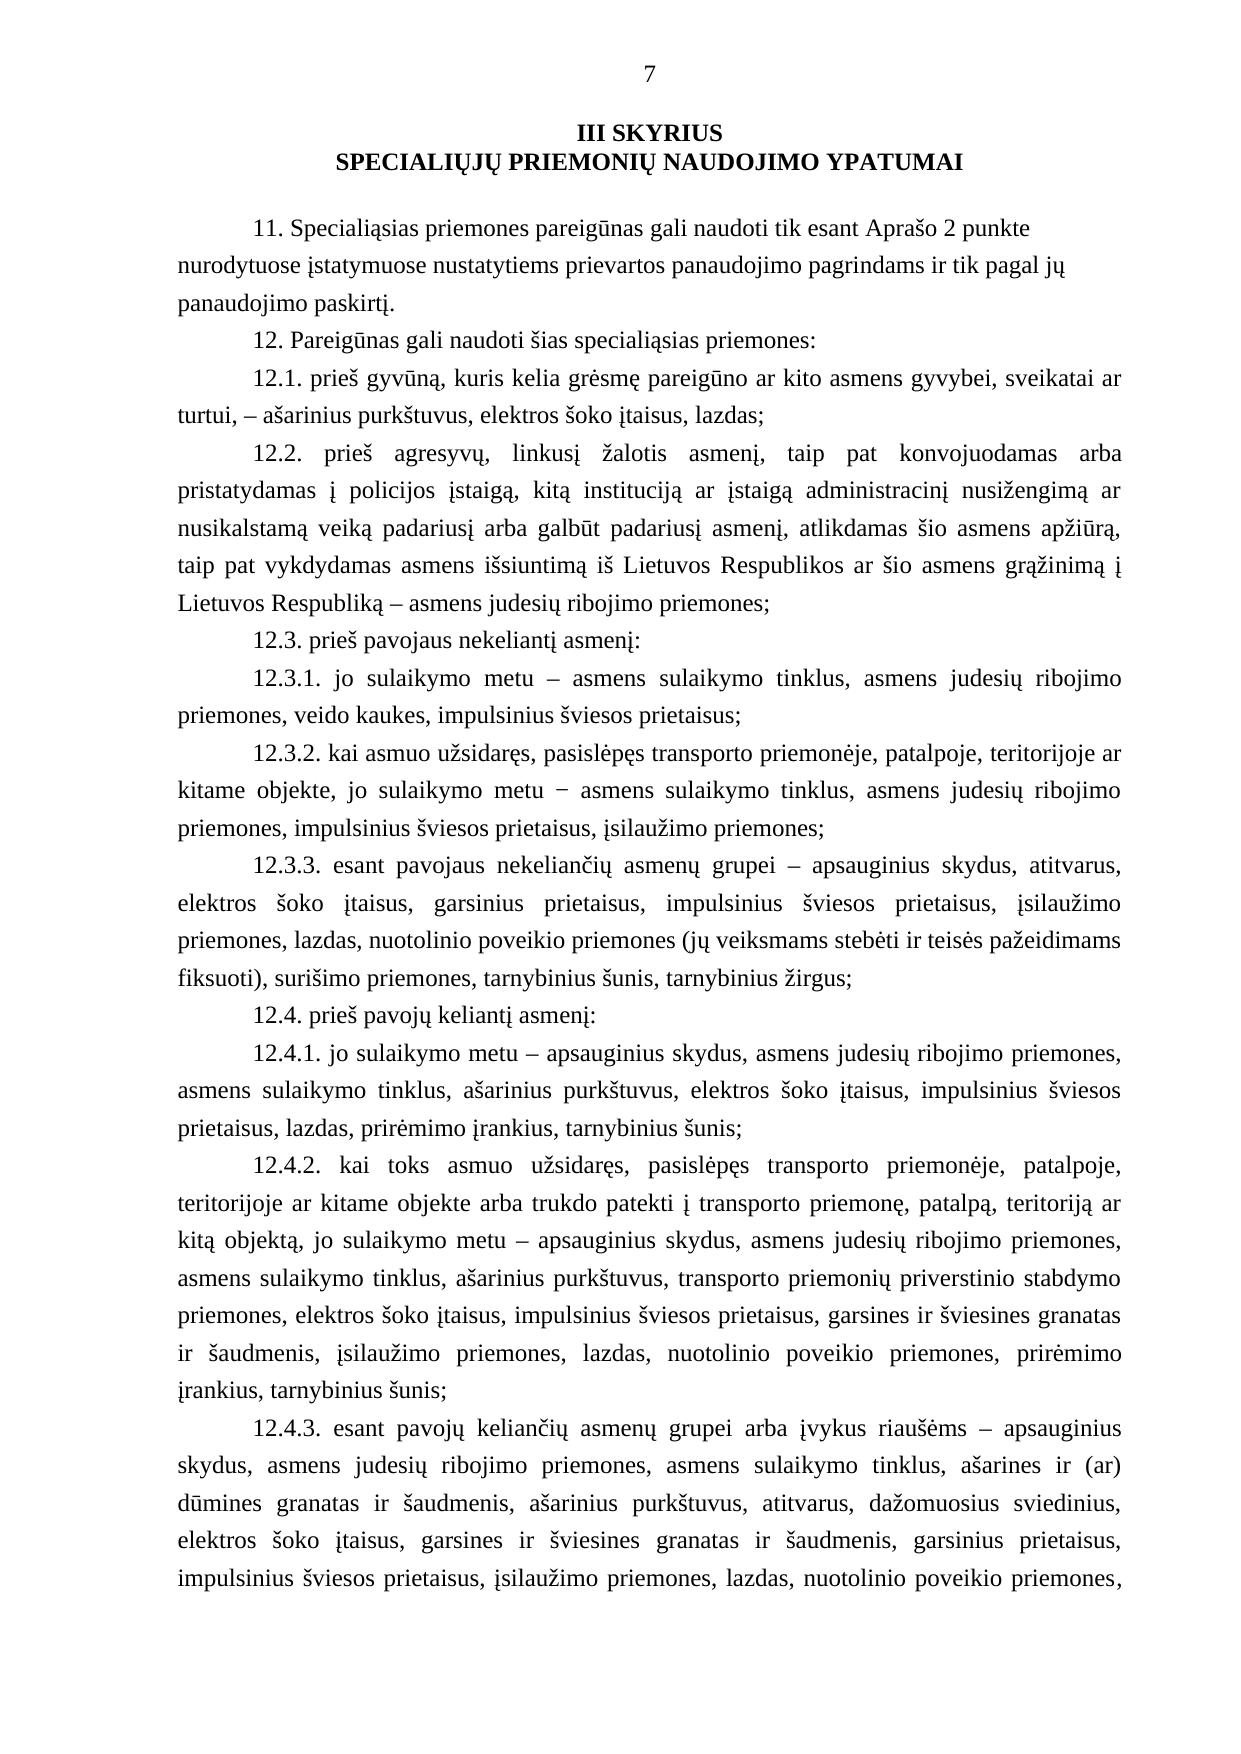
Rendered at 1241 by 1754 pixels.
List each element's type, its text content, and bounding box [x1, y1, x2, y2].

text 12.4. prieš pavojų keliantį asmenį: [177, 992, 1122, 1029]
text 12. Pareigūnas gali naudoti šias specialiąsias priemones: [177, 317, 1122, 354]
text 11. Specialiąsias priemones pareigūnas gali naudoti tik esant Aprašo 2 punkte nurodytuose įstatymuose nustatytiems prievartos panaudojimo pagrindams ir tik pagal jų panaudojimo paskirtį. [177, 204, 1122, 317]
text 12.2. prieš agresyvų, linkusį žalotis asmenį, taip pat konvojuodamas arba pristatydamas į policijos įstaigą, kitą instituciją ar įstaigą administracinį nusižengimą ar nusikalstamą veiką padariusį arba galbūt padariusį asmenį, atlikdamas šio asmens apžiūrą, taip pat vykdydamas asmens išsiuntimą iš Lietuvos Respublikos ar šio asmens grąžinimą į Lietuvos Respubliką – asmens judesių ribojimo priemones; [177, 429, 1122, 617]
text III SKYRIUS [177, 118, 1122, 147]
text 12.4.2. kai toks asmuo užsidaręs, pasislėpęs transporto priemonėje, patalpoje, teritorijoje ar kitame objekte arba trukdo patekti į transporto priemonę, patalpą, teritoriją ar kitą objektą, jo sulaikymo metu – apsauginius skydus, asmens judesių ribojimo priemones, asmens sulaikymo tinklus, ašarinius purkštuvus, transporto priemonių priverstinio stabdymo priemones, elektros šoko įtaisus, impulsinius šviesos prietaisus, garsines ir šviesines granatas ir šaudmenis, įsilaužimo priemones, lazdas, nuotolinio poveikio priemones, prirėmimo įrankius, tarnybinius šunis; [177, 1142, 1122, 1404]
text 12.1. prieš gyvūną, kuris kelia grėsmę pareigūno ar kito asmens gyvybei, sveikatai ar turtui, – ašarinius purkštuvus, elektros šoko įtaisus, lazdas; [177, 354, 1122, 429]
text 12.3. prieš pavojaus nekeliantį asmenį: [177, 617, 1122, 654]
text 12.3.2. kai asmuo užsidaręs, pasislėpęs transporto priemonėje, patalpoje, teritorijoje ar kitame objekte, jo sulaikymo metu − asmens sulaikymo tinklus, asmens judesių ribojimo priemones, impulsinius šviesos prietaisus, įsilaužimo priemones; [177, 729, 1122, 842]
text 12.3.1. jo sulaikymo metu – asmens sulaikymo tinklus, asmens judesių ribojimo priemones, veido kaukes, impulsinius šviesos prietaisus; [177, 654, 1122, 729]
text 12.4.1. jo sulaikymo metu – apsauginius skydus, asmens judesių ribojimo priemones, asmens sulaikymo tinklus, ašarinius purkštuvus, elektros šoko įtaisus, impulsinius šviesos prietaisus, lazdas, prirėmimo įrankius, tarnybinius šunis; [177, 1029, 1122, 1142]
text 12.3.3. esant pavojaus nekeliančių asmenų grupei – apsauginius skydus, atitvarus, elektros šoko įtaisus, garsinius prietaisus, impulsinius šviesos prietaisus, įsilaužimo priemones, lazdas, nuotolinio poveikio priemones (jų veiksmams stebėti ir teisės pažeidimams fiksuoti), surišimo priemones, tarnybinius šunis, tarnybinius žirgus; [177, 842, 1122, 992]
text SPECIALIŲJŲ PRIEMONIŲ NAUDOJIMO YPATUMAI [177, 147, 1122, 176]
text 12.4.3. esant pavojų keliančių asmenų grupei arba įvykus riaušėms – apsauginius skydus, asmens judesių ribojimo priemones, asmens sulaikymo tinklus, ašarines ir (ar) dūmines granatas ir šaudmenis, ašarinius purkštuvus, atitvarus, dažomuosius sviedinius, elektros šoko įtaisus, garsines ir šviesines granatas ir šaudmenis, garsinius prietaisus, impulsinius šviesos prietaisus, įsilaužimo priemones, lazdas, nuotolinio poveikio priemones, [177, 1404, 1122, 1592]
